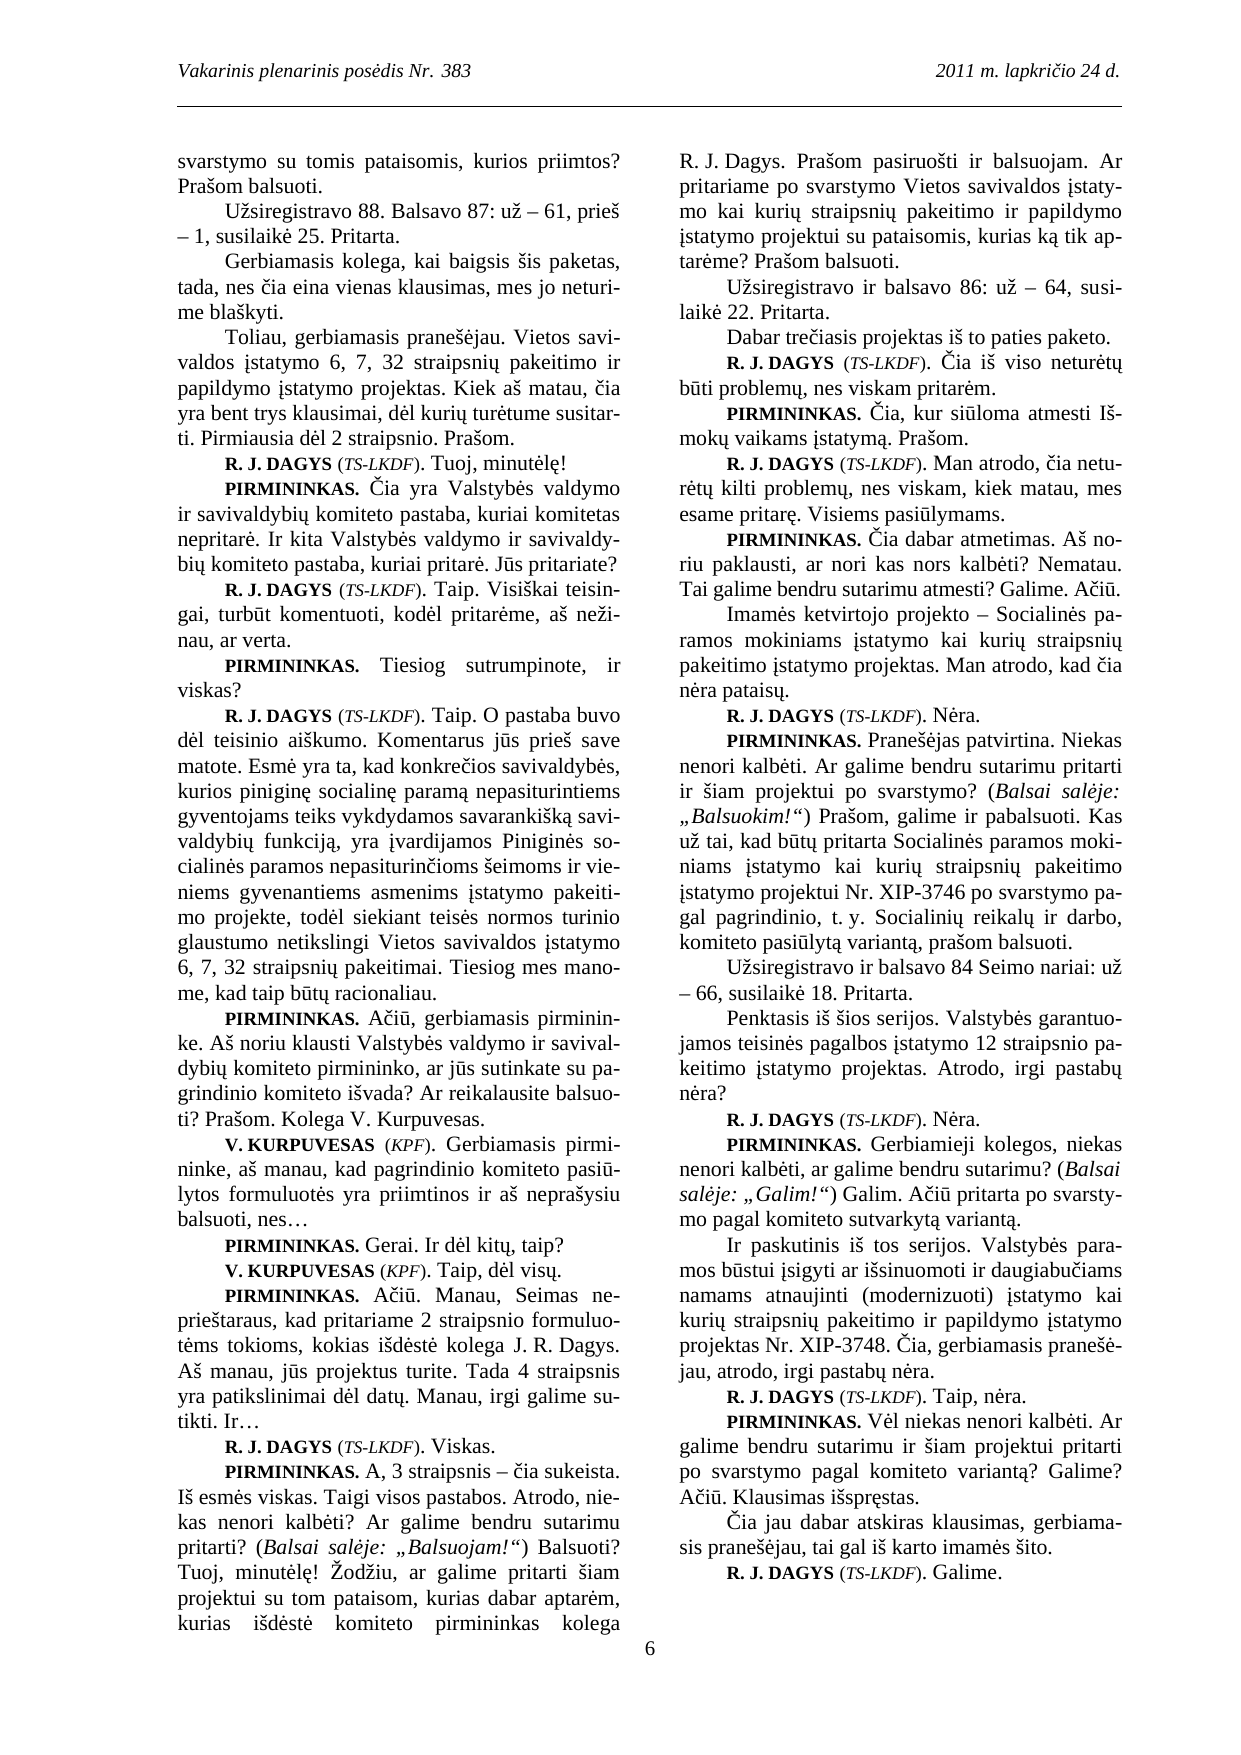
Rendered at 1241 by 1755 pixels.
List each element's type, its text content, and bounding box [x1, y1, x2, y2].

text PIRMININKAS. Ger­bia­mie­ji ko­le­gos, nie­kas ne­no­ri kal­bė­ti, ar ga­li­me ben­dru su­ta­ri­mu? (Bal­sai sa­lė­je: „Ga­lim!“) Ga­lim. Ačiū pri­tar­ta po svars­ty­mo pa­gal ko­mi­te­to su­tvar­ky­tą va­rian­tą. [679, 1131, 1122, 1232]
text R. J. DAGYS (TS-LKDF). Nė­ra. [679, 1106, 1122, 1131]
text PIRMININKAS. Čia, kur siū­lo­ma at­mes­ti Iš­mo­kų vai­kams įsta­ty­mą. Pra­šom. [679, 400, 1122, 450]
text PIRMININKAS. Vėl nie­kas ne­no­ri kal­bė­ti. Ar ga­li­me ben­dru su­ta­ri­mu ir šiam pro­jek­tui pri­tar­ti po svars­ty­mo pa­gal ko­mi­te­to va­rian­tą? Ga­li­me? Ačiū. Klau­si­mas iš­spręs­tas. [679, 1408, 1122, 1509]
text svars­ty­mo su to­mis pa­tai­so­mis, ku­rios pri­im­tos? Pra­šom bal­suo­ti. [177, 148, 620, 198]
text PIRMININKAS. Tie­siog su­trum­pi­no­te, ir viskas? [177, 652, 620, 702]
text To­liau, ger­bia­ma­sis pra­ne­šė­jau. Vie­tos sa­vi­val­dos įsta­ty­mo 6, 7, 32 straips­nių pa­kei­ti­mo ir pa­pil­dy­mo įsta­ty­mo pro­jek­tas. Kiek aš ma­tau, čia yra bent trys klau­si­mai, dėl ku­rių tu­rė­tu­me su­si­tar­ti. Pir­miau­sia dėl 2 straips­nio. Pra­šom. [177, 324, 620, 450]
text Penk­ta­sis iš šios se­ri­jos. Vals­ty­bės ga­ran­tuo­ja­mos tei­si­nės pa­gal­bos įsta­ty­mo 12 straips­nio pa­kei­ti­mo įsta­ty­mo pro­jek­tas. At­ro­do, ir­gi pa­sta­bų nė­ra? [679, 1005, 1122, 1106]
text Čia jau da­bar at­ski­ras klau­si­mas, ger­bia­ma­sis pra­ne­šė­jau, tai gal iš kar­to ima­mės ši­to. [679, 1509, 1122, 1559]
text PIRMININKAS. Ge­rai. Ir dėl ki­tų, taip? [177, 1232, 620, 1257]
text Už­si­re­gist­ra­vo ir bal­sa­vo 84 Sei­mo na­riai: už – 66, su­si­lai­kė 18. Pri­tar­ta. [679, 954, 1122, 1005]
text Už­si­re­gist­ra­vo 88. Bal­sa­vo 87: už – 61, prieš – 1, su­si­lai­kė 25. Pri­tar­ta. [177, 198, 620, 248]
text Ima­mės ket­vir­to­jo pro­jek­to – So­cia­li­nės pa­ra­mos mo­ki­niams įsta­ty­mo kai ku­rių straips­nių pa­kei­ti­mo įsta­ty­mo pro­jek­tas. Man at­ro­do, kad čia nė­ra pa­tai­sų. [679, 601, 1122, 702]
text V. KURPUVESAS (KPF). Taip, dėl vi­sų. [177, 1257, 620, 1282]
text Ir pas­ku­ti­nis iš tos se­ri­jos. Vals­ty­bės pa­ra­mos būs­tui įsi­gy­ti ar iš­si­nuo­mo­ti ir dau­gia­bu­čiams na­mams at­nau­jin­ti (mo­der­ni­zuo­ti) įsta­ty­mo kai ku­rių straips­nių pa­kei­ti­mo ir pa­pil­dy­mo įsta­ty­mo pro­jek­tas Nr. XIP-3748. Čia, ger­bia­ma­sis pra­ne­šė­jau, at­ro­do, ir­gi pa­sta­bų nė­ra. [679, 1232, 1122, 1383]
text V. KURPUVESAS (KPF). Ger­bia­ma­sis pir­mi­nin­ke, aš ma­nau, kad pa­grin­di­nio ko­mi­te­to pa­siū­ly­tos for­mu­luo­tės yra pri­im­ti­nos ir aš ne­pra­šy­siu bal­suo­ti, nes… [177, 1131, 620, 1232]
text R. J. DAGYS (TS-LKDF). Vis­kas. [177, 1433, 620, 1458]
text Ger­bia­ma­sis ko­le­ga, kai baig­sis šis pa­ke­tas, ta­da, nes čia ei­na vie­nas klau­si­mas, mes jo ne­tu­ri­me blaš­ky­ti. [177, 248, 620, 324]
text PIRMININKAS. Ačiū. Ma­nau, Sei­mas ne­prieš­­ta­raus, kad pri­ta­ria­me 2 straips­nio for­mu­luo­tėms to­kioms, ko­kias iš­dės­tė ko­le­ga J. R. Da­gys. Aš ma­nau, jūs pro­jek­tus tu­ri­te. Ta­da 4 straips­nis yra pa­tiks­li­ni­mai dėl da­tų. Ma­nau, ir­gi ga­li­me su­tik­ti. Ir… [177, 1282, 620, 1433]
text Už­si­re­gist­ra­vo ir bal­sa­vo 86: už – 64, su­si­lai­kė 22. Pri­tar­ta. [679, 274, 1122, 324]
text PIRMININKAS. Čia yra Vals­ty­bės val­dy­mo ir sa­vi­val­dy­bių ko­mi­te­to pa­sta­ba, ku­riai ko­mi­te­tas ne­pri­ta­rė. Ir ki­ta Vals­ty­bės val­dy­mo ir sa­vi­val­dy­bių ko­mi­te­to pa­sta­ba, ku­riai pri­ta­rė. Jūs pri­ta­ria­te? [177, 475, 620, 576]
text R. J. Da­gys. Pra­šom pa­si­ruoš­ti ir bal­suo­jam. Ar pri­ta­ria­me po svars­ty­mo Vie­tos sa­vi­val­dos įsta­ty­mo kai ku­rių straips­nių pa­kei­ti­mo ir pa­pil­dy­mo įsta­ty­mo pro­jek­tui su pa­tai­so­mis, ku­rias ką tik ap­ta­rė­me? Pra­šom bal­suo­ti. [679, 148, 1122, 274]
text PIRMININKAS. A, 3 straips­nis – čia su­keis­ta. Iš es­mės vis­kas. Tai­gi vi­sos pa­sta­bos. At­ro­do, nie­kas ne­no­ri kal­bė­ti? Ar ga­li­me ben­dru su­ta­ri­mu pri­tar­ti? (Bal­sai sa­lė­je: „Bal­suo­jam!“) Bal­suo­ti? Tuoj, mi­nu­tė­lę! Žo­džiu, ar ga­li­me pri­tar­ti šiam pro­jek­tui su tom pa­tai­som, ku­rias da­bar ap­ta­rėm, ku­rias iš­dės­tė ko­mi­te­to pir­mi­nin­kas ko­le­ga [177, 1458, 620, 1635]
text PIRMININKAS. Čia da­bar at­me­ti­mas. Aš no­riu pa­klaus­ti, ar no­ri kas nors kal­bė­ti? Ne­ma­tau. Tai ga­li­me ben­dru su­ta­ri­mu at­mes­ti? Ga­li­me. Ačiū. [679, 526, 1122, 601]
text R. J. DAGYS (TS-LKDF). Tuoj, mi­nu­tė­lę! [177, 450, 620, 475]
text R. J. DAGYS (TS-LKDF). Ga­li­me. [679, 1559, 1122, 1584]
text R. J. DAGYS (TS-LKDF). Man at­ro­do, čia ne­tu­rė­tų kil­ti pro­ble­mų, nes vis­kam, kiek ma­tau, mes esa­me pri­ta­rę. Vi­siems pa­siū­ly­mams. [679, 450, 1122, 526]
text R. J. DAGYS (TS-LKDF). Taip. Vi­siš­kai tei­sin­gai, tur­būt ko­men­tuo­ti, ko­dėl pri­ta­rė­me, aš ne­ži­nau, ar ver­ta. [177, 576, 620, 652]
text R. J. DAGYS (TS-LKDF). Taip, nė­ra. [679, 1383, 1122, 1408]
text PIRMININKAS. Pra­ne­šė­jas pa­tvir­ti­na. Nie­kas ne­no­ri kal­bė­ti. Ar ga­li­me ben­dru su­ta­ri­mu pri­tar­ti ir šiam pro­jek­tui po svars­ty­mo? (Bal­sai sa­lė­je: „Bal­suo­kim!“) Pra­šom, ga­li­me ir pa­bal­suo­ti. Kas už tai, kad bū­tų pri­tar­ta So­cia­li­nės pa­ra­mos mo­ki­niams įsta­ty­mo kai ku­rių straips­nių pa­kei­ti­mo įsta­ty­mo pro­jek­tui Nr. XIP-3746 po svars­ty­mo pa­gal pa­grin­di­nio, t. y. So­cia­li­nių rei­ka­lų ir dar­bo, ko­mi­te­to pa­siū­ly­tą va­rian­tą, pra­šom bal­suo­ti. [679, 727, 1122, 954]
text R. J. DAGYS (TS-LKDF). Čia iš vi­so ne­tu­rė­tų bū­ti pro­ble­mų, nes vis­kam pri­ta­rėm. [679, 349, 1122, 400]
text PIRMININKAS. Ačiū, ger­bia­ma­sis pir­mi­nin­ke. Aš no­riu klaus­ti Vals­ty­bės val­dy­mo ir sa­vi­val­dy­bių ko­mi­te­to pir­mi­nin­ko, ar jūs su­tin­ka­te su pa­grin­di­nio ko­mi­te­to iš­va­da? Ar rei­ka­lau­si­te bal­suo­ti? Pra­šom. Ko­le­ga V. Kur­pu­ve­sas. [177, 1005, 620, 1131]
text R. J. DAGYS (TS-LKDF). Nė­ra. [679, 702, 1122, 727]
text Da­bar tre­čia­sis pro­jek­tas iš to pa­ties pa­ke­to. [679, 324, 1122, 349]
text R. J. DAGYS (TS-LKDF). Taip. O pa­sta­ba bu­vo dėl tei­si­nio aiš­ku­mo. Ko­men­ta­rus jūs prieš sa­ve ma­to­te. Es­mė yra ta, kad kon­kre­čios sa­vi­val­dy­bės, ku­rios pi­ni­gi­nę so­cia­li­nę pa­ra­mą ne­pa­si­tu­rin­tiems gy­ven­to­jams teiks vyk­dy­da­mos sa­va­ran­kiš­ką sa­vi­val­dy­bių funk­ci­ją, yra įvar­di­ja­mos Pi­ni­gi­nės so­cia­li­nės pa­ra­mos ne­pa­si­tu­rin­čioms šei­moms ir vie­niems gy­ve­nan­tiems as­me­nims įsta­ty­mo pa­kei­ti­mo pro­jek­te, to­dėl sie­kiant tei­sės nor­mos tu­ri­nio glaus­tu­mo ne­tiks­lin­gi Vie­tos sa­vi­val­dos įsta­ty­mo 6, 7, 32 straips­nių pa­kei­ti­mai. Tie­siog mes ma­no­me, kad taip bū­tų ra­cio­na­liau. [177, 702, 620, 1005]
